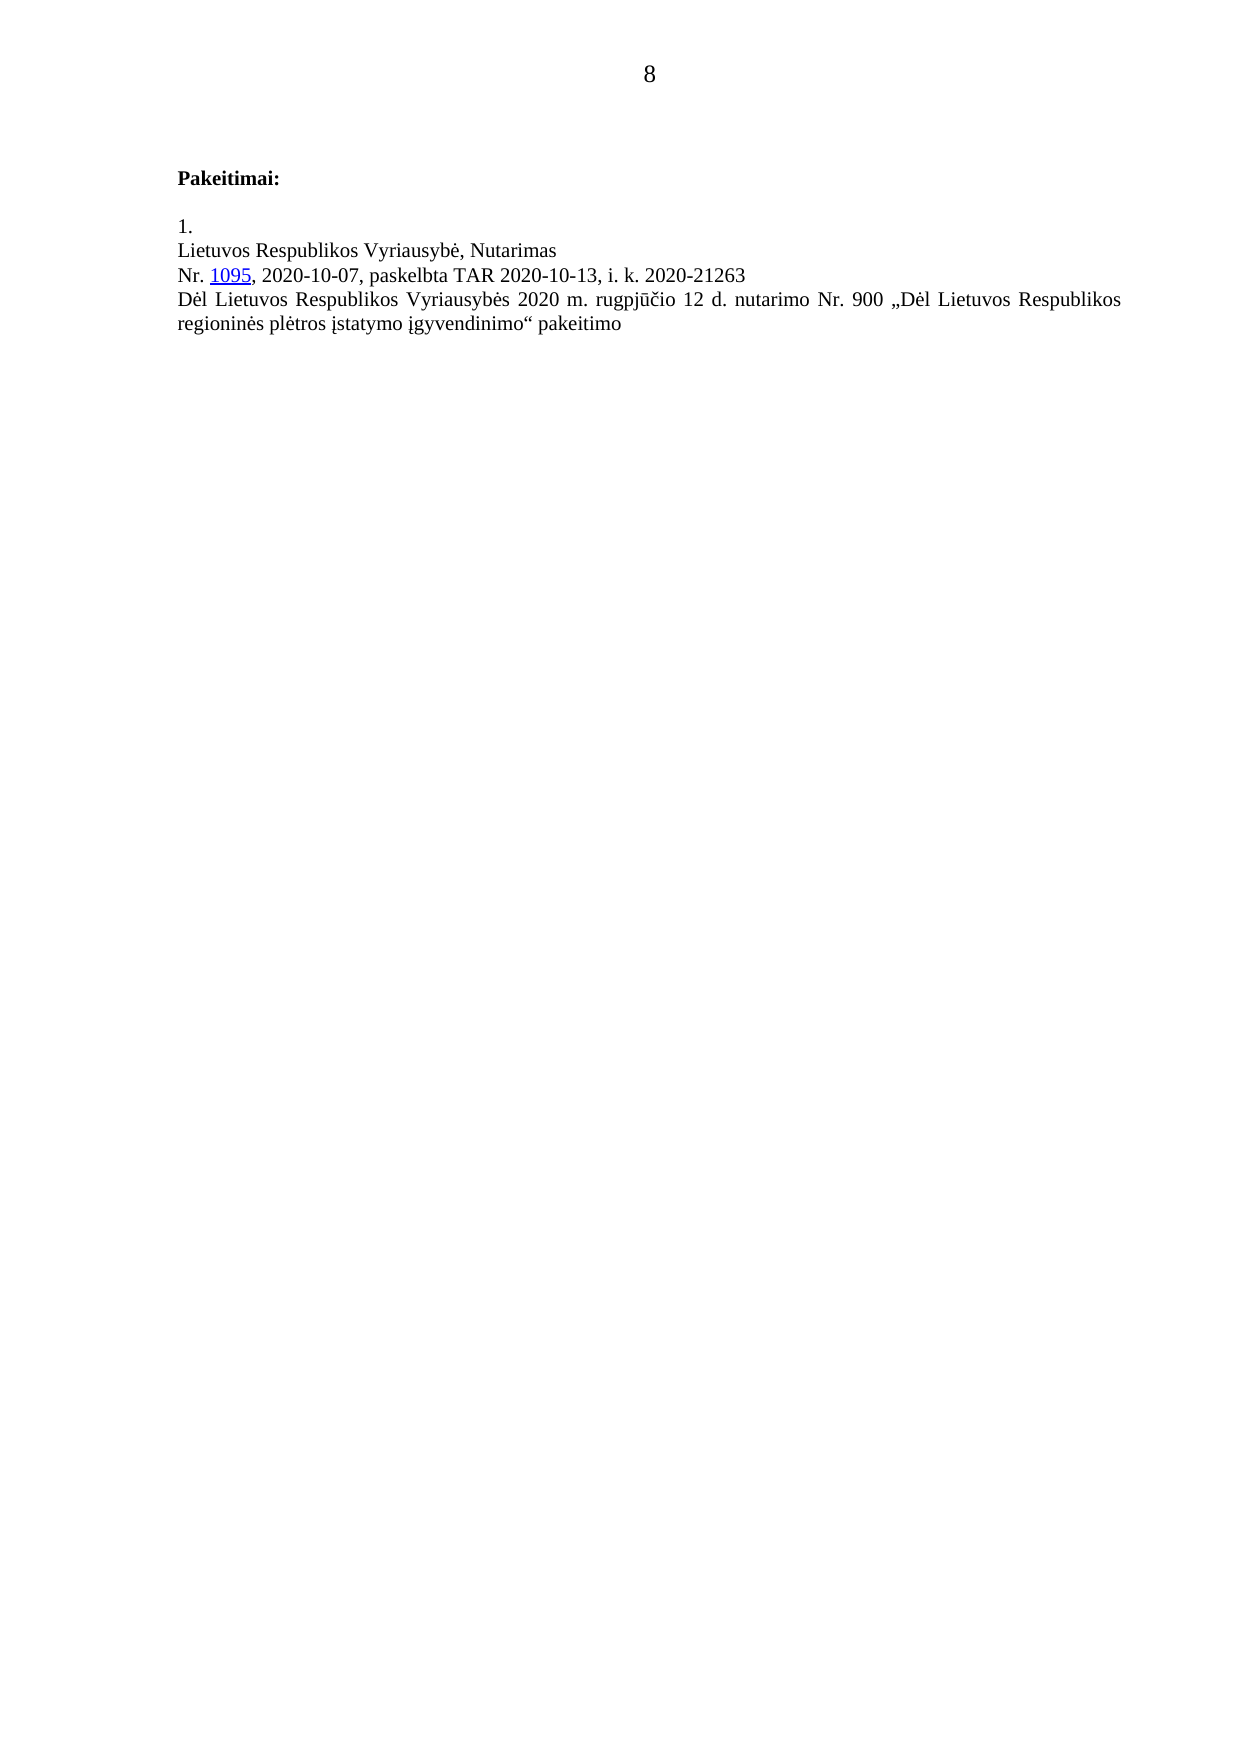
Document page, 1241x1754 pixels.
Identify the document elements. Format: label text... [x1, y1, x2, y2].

text Dėl Lietuvos Respublikos Vyriausybės 2020 m. rugpjūčio 12 d. nutarimo Nr. 900 „Dėl Lietuvos Respublikos regioninės plėtros įstatymo įgyvendinimo“ pakeitimo [177, 287, 1122, 335]
text 1. [177, 214, 1122, 238]
text Lietuvos Respublikos Vyriausybė, Nutarimas [177, 238, 1122, 262]
text Nr. 1095, 2020-10-07, paskelbta TAR 2020-10-13, i. k. 2020-21263 [177, 262, 1122, 287]
text Pakeitimai: [177, 166, 1122, 190]
